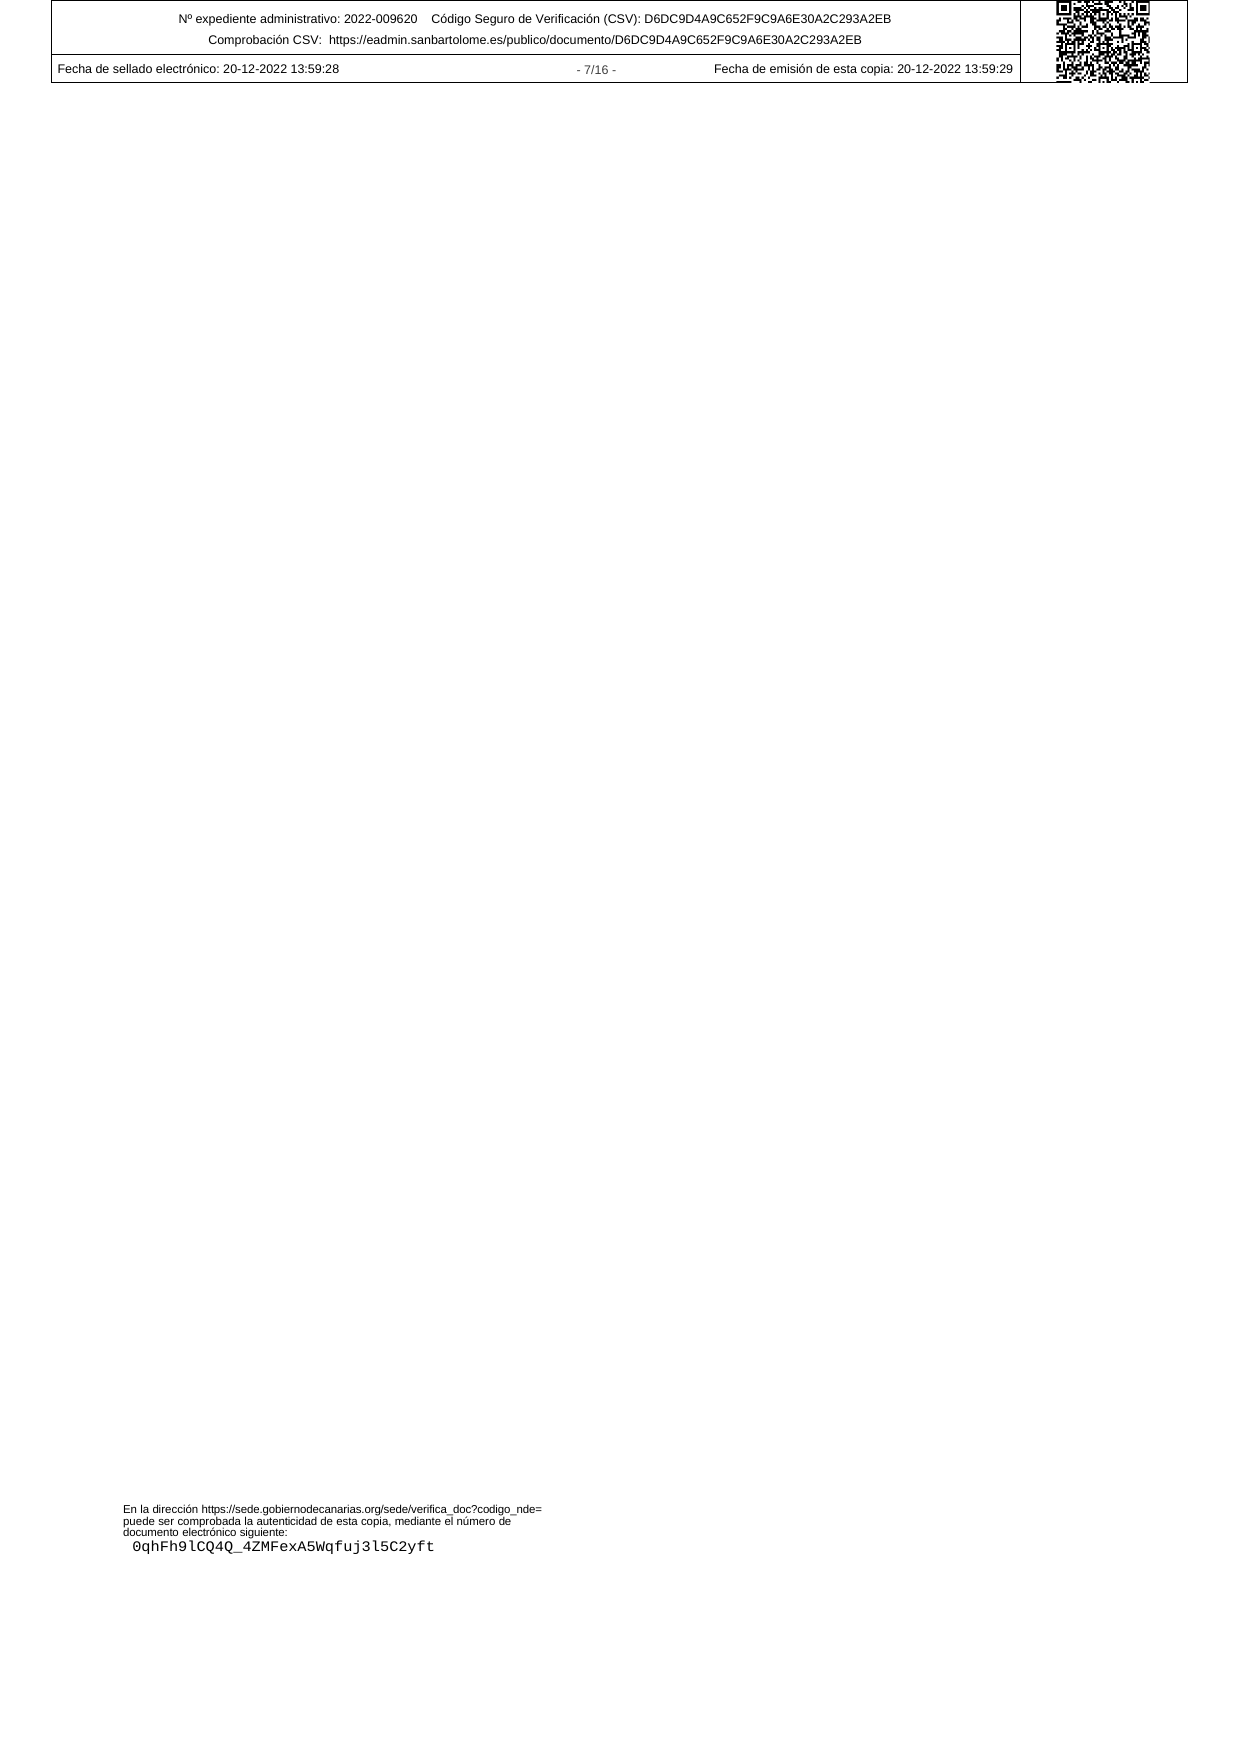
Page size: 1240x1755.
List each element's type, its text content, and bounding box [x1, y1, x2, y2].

picture [1056, 1, 1150, 83]
table_cell Fecha de sellado electrónico: 20-12-2022 13:59:28 - 7/16 - Fecha de emisión de esta copia: 20-12-2022 13:59:29 [52, 55, 1020, 82]
table_header [1150, 1, 1187, 82]
table_cell Nº expediente administrativo: 2022-009620 Código Seguro de Verificación (CSV): D6DC9D4A9C652F9C9A6E30A2C293A2EB Comprobación CSV: https://eadmin.sanbartolome.es/publico/documento/D6DC9D4A9C652F9C9A6E30A2C293A2EB [52, 1, 1020, 54]
table_header [1021, 1, 1056, 82]
